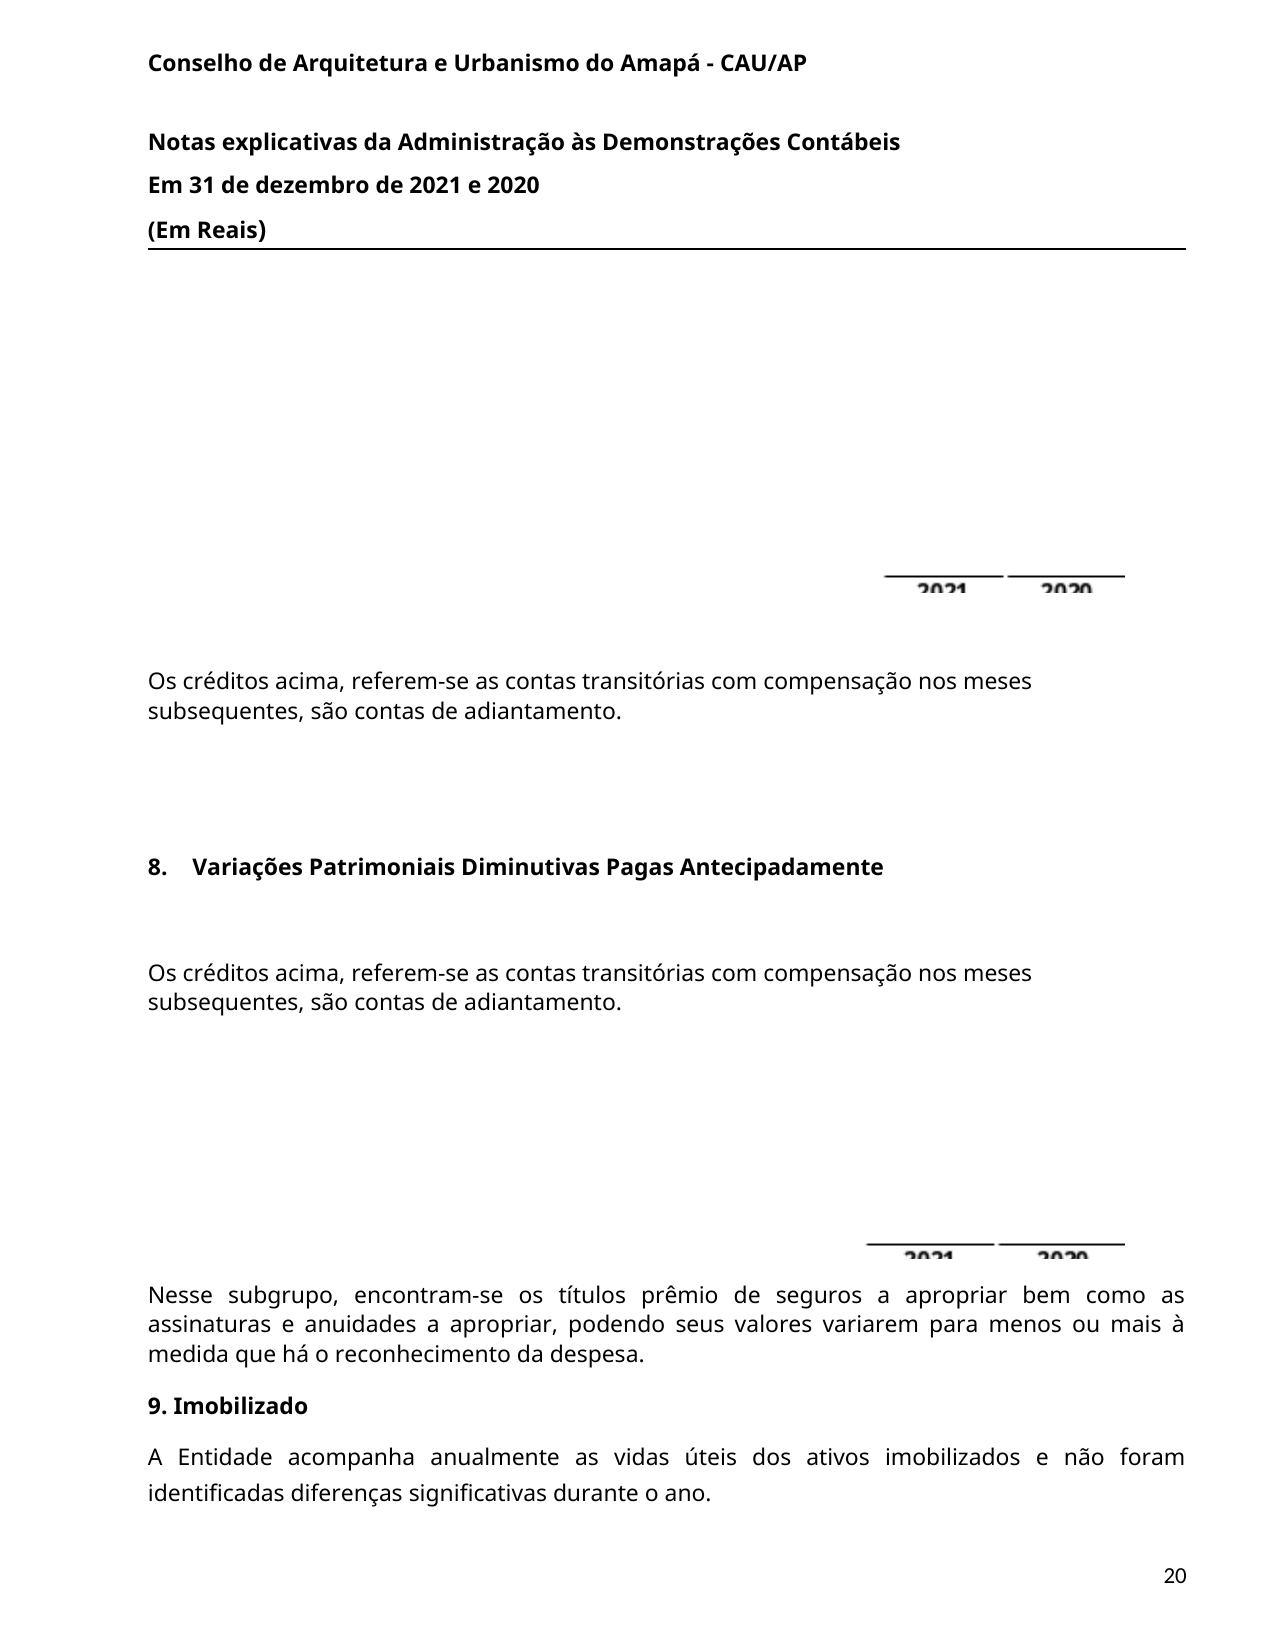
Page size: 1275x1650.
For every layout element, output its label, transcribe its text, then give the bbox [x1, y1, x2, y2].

text Os créditos acima, referem-se as contas transitórias com compensação nos meses subsequentes, são contas de adiantamento. [148, 958, 1186, 1018]
text 8. Variações Patrimoniais Diminutivas Pagas Antecipadamente [148, 851, 1186, 881]
text Os créditos acima, referem-se as contas transitórias com compensação nos meses subsequentes, são contas de adiantamento. [148, 666, 1186, 726]
text 9. Imobilizado [148, 1391, 1186, 1421]
text A Entidade acompanha anualmente as vidas úteis dos ativos imobilizados e não foram identificadas diferenças significativas durante o ano. [148, 1441, 1186, 1508]
text Nesse subgrupo, encontram-se os títulos prêmio de seguros a apropriar bem como as assinaturas e anuidades a apropriar, podendo seus valores variarem para menos ou mais à medida que há o reconhecimento da despesa. [148, 1280, 1186, 1370]
